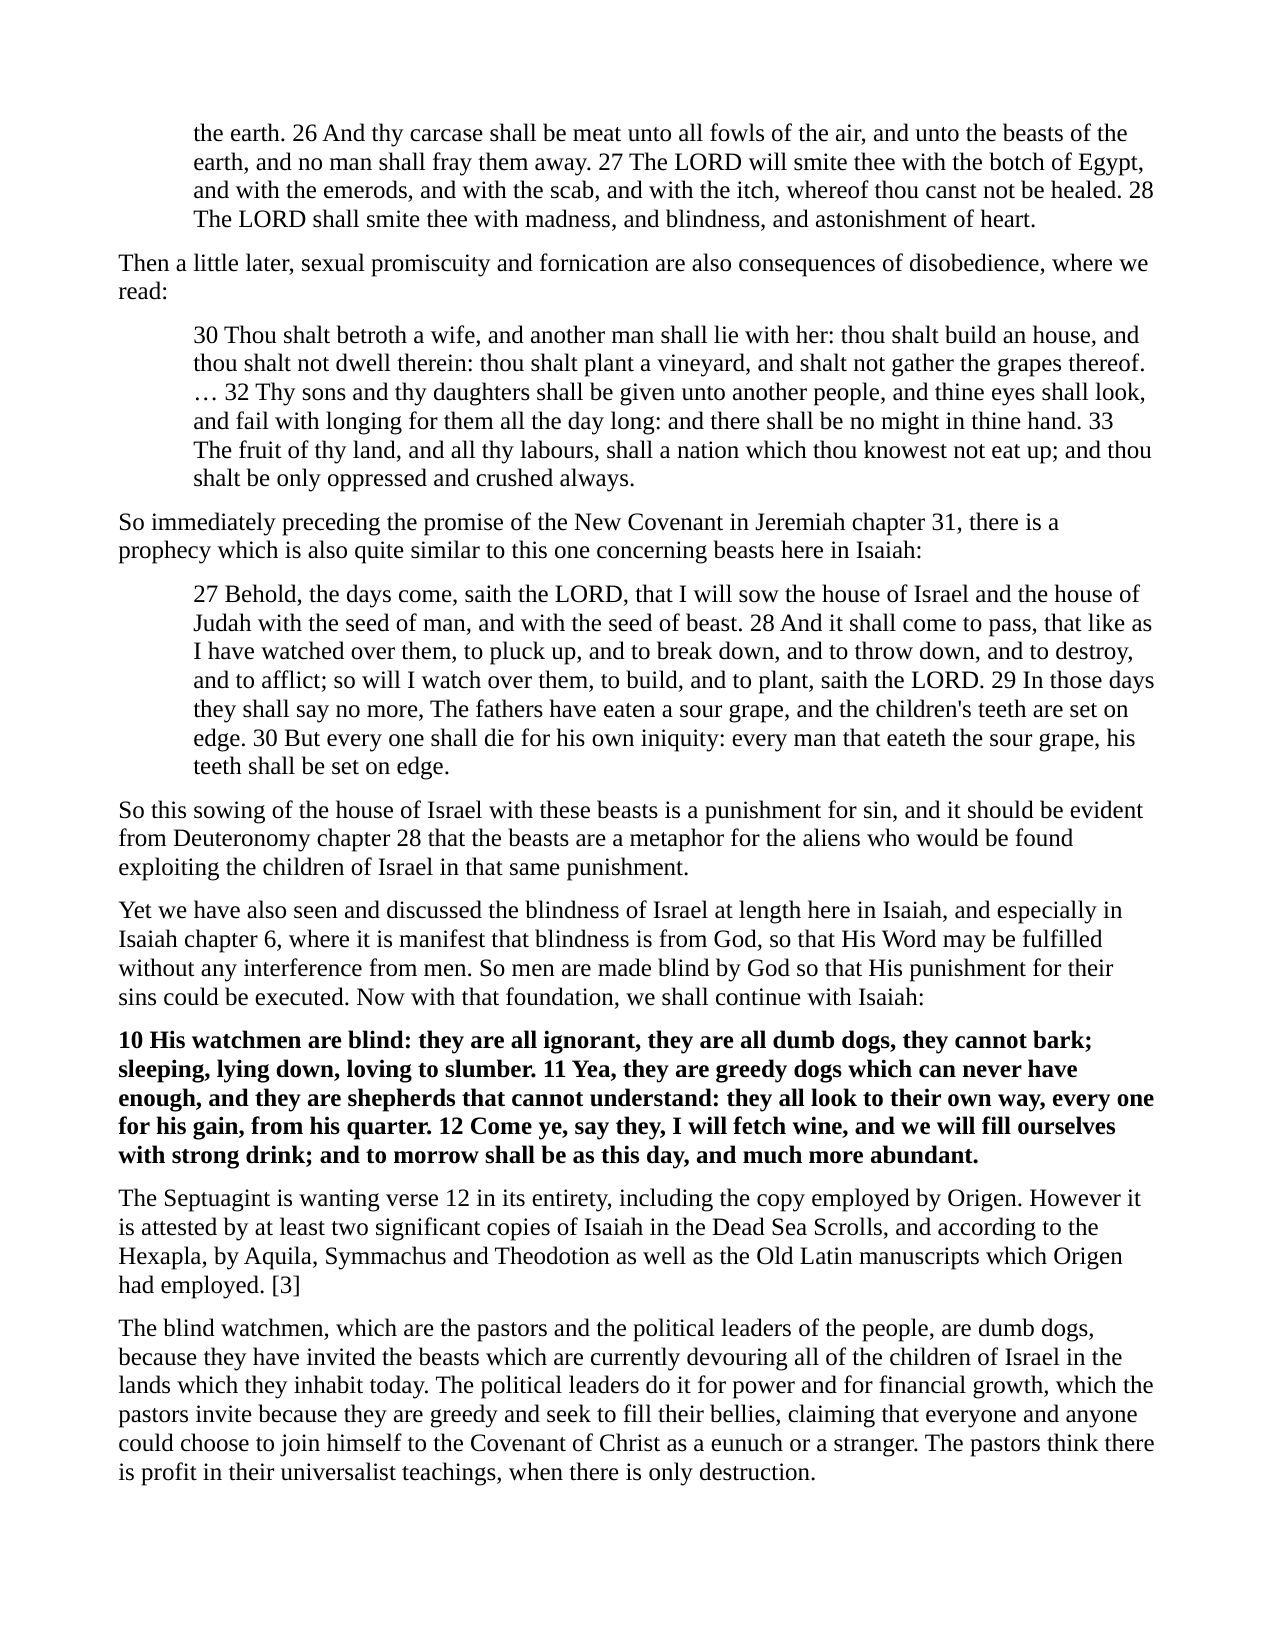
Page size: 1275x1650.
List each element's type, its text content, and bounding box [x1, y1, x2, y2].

text So this sowing of the house of Israel with these beasts is a punishment for sin, and it should be evident from Deuteronomy chapter 28 that the beasts are a metaphor for the aliens who would be found exploiting the children of Israel in that same punishment. [118, 795, 1157, 881]
text the earth. 26 And thy carcase shall be meat unto all fowls of the air, and unto the beasts of the earth, and no man shall fray them away. 27 The LORD will smite thee with the botch of Egypt, and with the emerods, and with the scab, and with the itch, whereof thou canst not be healed. 28 The LORD shall smite thee with madness, and blindness, and astonishment of heart. [193, 118, 1157, 233]
text 10 His watchmen are blind: they are all ignorant, they are all dumb dogs, they cannot bark; sleeping, lying down, loving to slumber. 11 Yea, they are greedy dogs which can never have enough, and they are shepherds that cannot understand: they all look to their own way, every one for his gain, from his quarter. 12 Come ye, say they, I will fetch wine, and we will fill ourselves with strong drink; and to morrow shall be as this day, and much more abundant. [118, 1025, 1157, 1169]
text 27 Behold, the days come, saith the LORD, that I will sow the house of Israel and the house of Judah with the seed of man, and with the seed of beast. 28 And it shall come to pass, that like as I have watched over them, to pluck up, and to break down, and to throw down, and to destroy, and to afflict; so will I watch over them, to build, and to plant, saith the LORD. 29 In those days they shall say no more, The fathers have eaten a sour grape, and the children's teeth are set on edge. 30 But every one shall die for his own iniquity: every man that eateth the sour grape, his teeth shall be set on edge. [193, 579, 1157, 780]
text 30 Thou shalt betroth a wife, and another man shall lie with her: thou shalt build an house, and thou shalt not dwell therein: thou shalt plant a vineyard, and shalt not gather the grapes thereof.… 32 Thy sons and thy daughters shall be given unto another people, and thine eyes shall look, and fail with longing for them all the day long: and there shall be no might in thine hand. 33 The fruit of thy land, and all thy labours, shall a nation which thou knowest not eat up; and thou shalt be only oppressed and crushed always. [193, 320, 1157, 492]
text So immediately preceding the promise of the New Covenant in Jeremiah chapter 31, there is a prophecy which is also quite similar to this one concerning beasts here in Isaiah: [118, 507, 1157, 564]
text Then a little later, sexual promiscuity and fornication are also consequences of disobedience, where we read: [118, 248, 1157, 305]
text The Septuagint is wanting verse 12 in its entirety, including the copy employed by Origen. However it is attested by at least two significant copies of Isaiah in the Dead Sea Scrolls, and according to the Hexapla, by Aquila, Symmachus and Theodotion as well as the Old Latin manuscripts which Origen had employed. [3] [118, 1183, 1157, 1298]
text The blind watchmen, which are the pastors and the political leaders of the people, are dumb dogs, because they have invited the beasts which are currently devouring all of the children of Israel in the lands which they inhabit today. The political leaders do it for power and for financial growth, which the pastors invite because they are greedy and seek to fill their bellies, claiming that everyone and anyone could choose to join himself to the Covenant of Christ as a eunuch or a stranger. The pastors think there is profit in their universalist teachings, when there is only destruction. [118, 1313, 1157, 1486]
text Yet we have also seen and discussed the blindness of Israel at length here in Isaiah, and especially in Isaiah chapter 6, where it is manifest that blindness is from God, so that His Word may be fulfilled without any interference from men. So men are made blind by God so that His punishment for their sins could be executed. Now with that foundation, we shall continue with Isaiah: [118, 896, 1157, 1011]
